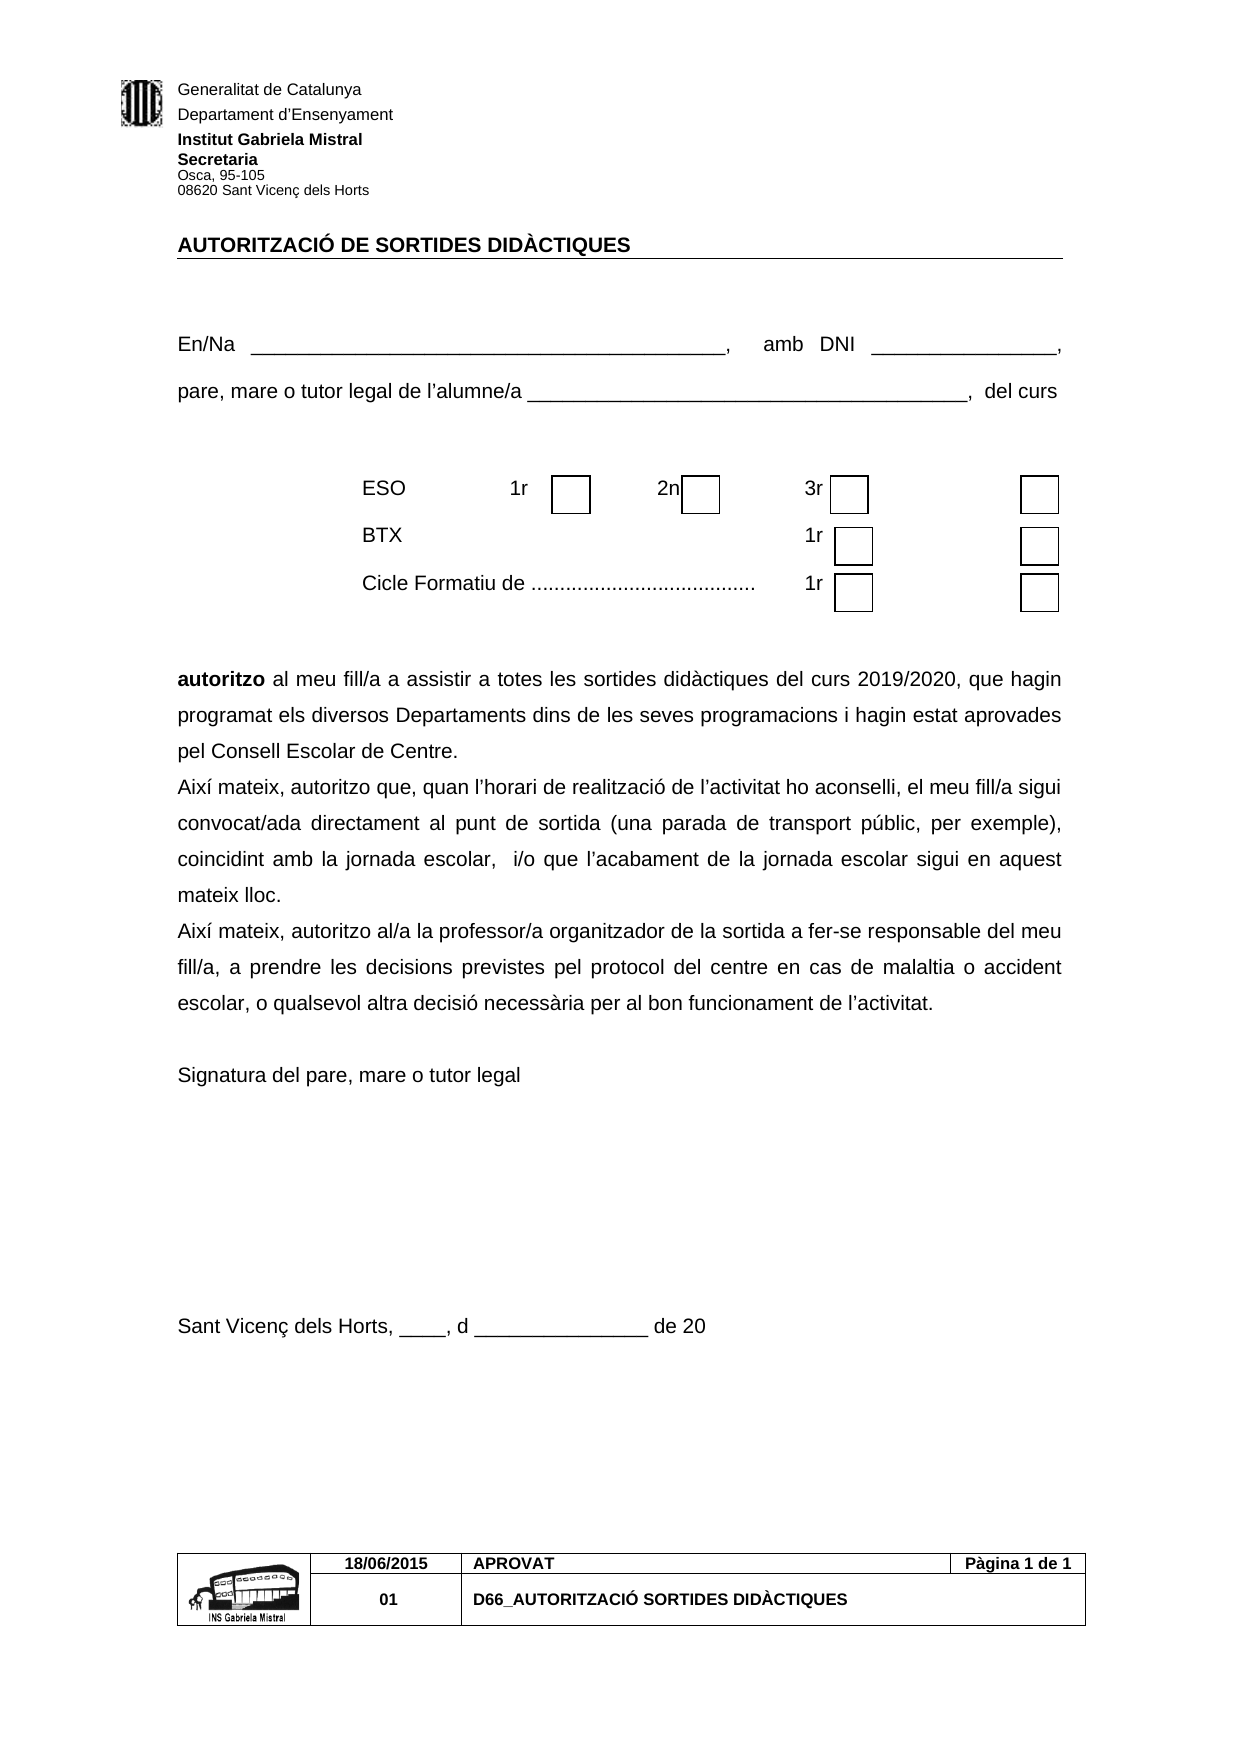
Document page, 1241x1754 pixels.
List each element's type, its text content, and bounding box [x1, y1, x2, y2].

text ESO 1r 2n 3r 4t [720, 475, 830, 499]
text En/Na _________________________________________, amb DNI ________________, pare, mare o tutor legal de l’alumne/a ______________________________________, del curs [177, 331, 1063, 403]
text autoritzo al meu fill/a a assistir a totes les sortides didàctiques del curs 2019/2020, que hagin programat els diversos Departaments dins de les seves programacions i hagin estat aprovades pel Consell Escolar de Centre. [177, 667, 1063, 763]
text Signatura del pare, mare o tutor legal [177, 1062, 1063, 1086]
text ESO 1r 2n 3r 4t [288, 475, 551, 499]
text AUTORITZACIÓ DE SORTIDES DIDÀCTIQUES [177, 232, 1063, 258]
text ESO 1r 2n 3r 4t [869, 475, 1020, 499]
text ESO 1r 2n 3r 4t [591, 475, 681, 499]
picture [121, 80, 164, 128]
text Així mateix, autoritzo al/a la professor/a organitzador de la sortida a fer-se responsable del meu fill/a, a prendre les decisions previstes pel protocol del centre en cas de malaltia o accident escolar, o qualsevol altra decisió necessària per al bon funcionament de l’activitat. [177, 919, 1063, 1014]
text Sant Vicenç dels Horts, ____, d _______________ de 20 [177, 1314, 1063, 1338]
picture [188, 1553, 300, 1626]
text BTX 1r 2n [214, 523, 1063, 547]
text Així mateix, autoritzo que, quan l’horari de realització de l’activitat ho aconselli, el meu fill/a sigui convocat/ada directament al punt de sortida (una parada de transport públic, per exemple), coincidint amb la jornada escolar, i/o que l’acabament de la jornada escolar sigui en aquest mateix lloc. [177, 775, 1063, 907]
text Cicle Formatiu de ....................................... 1r 2n [214, 571, 1063, 595]
